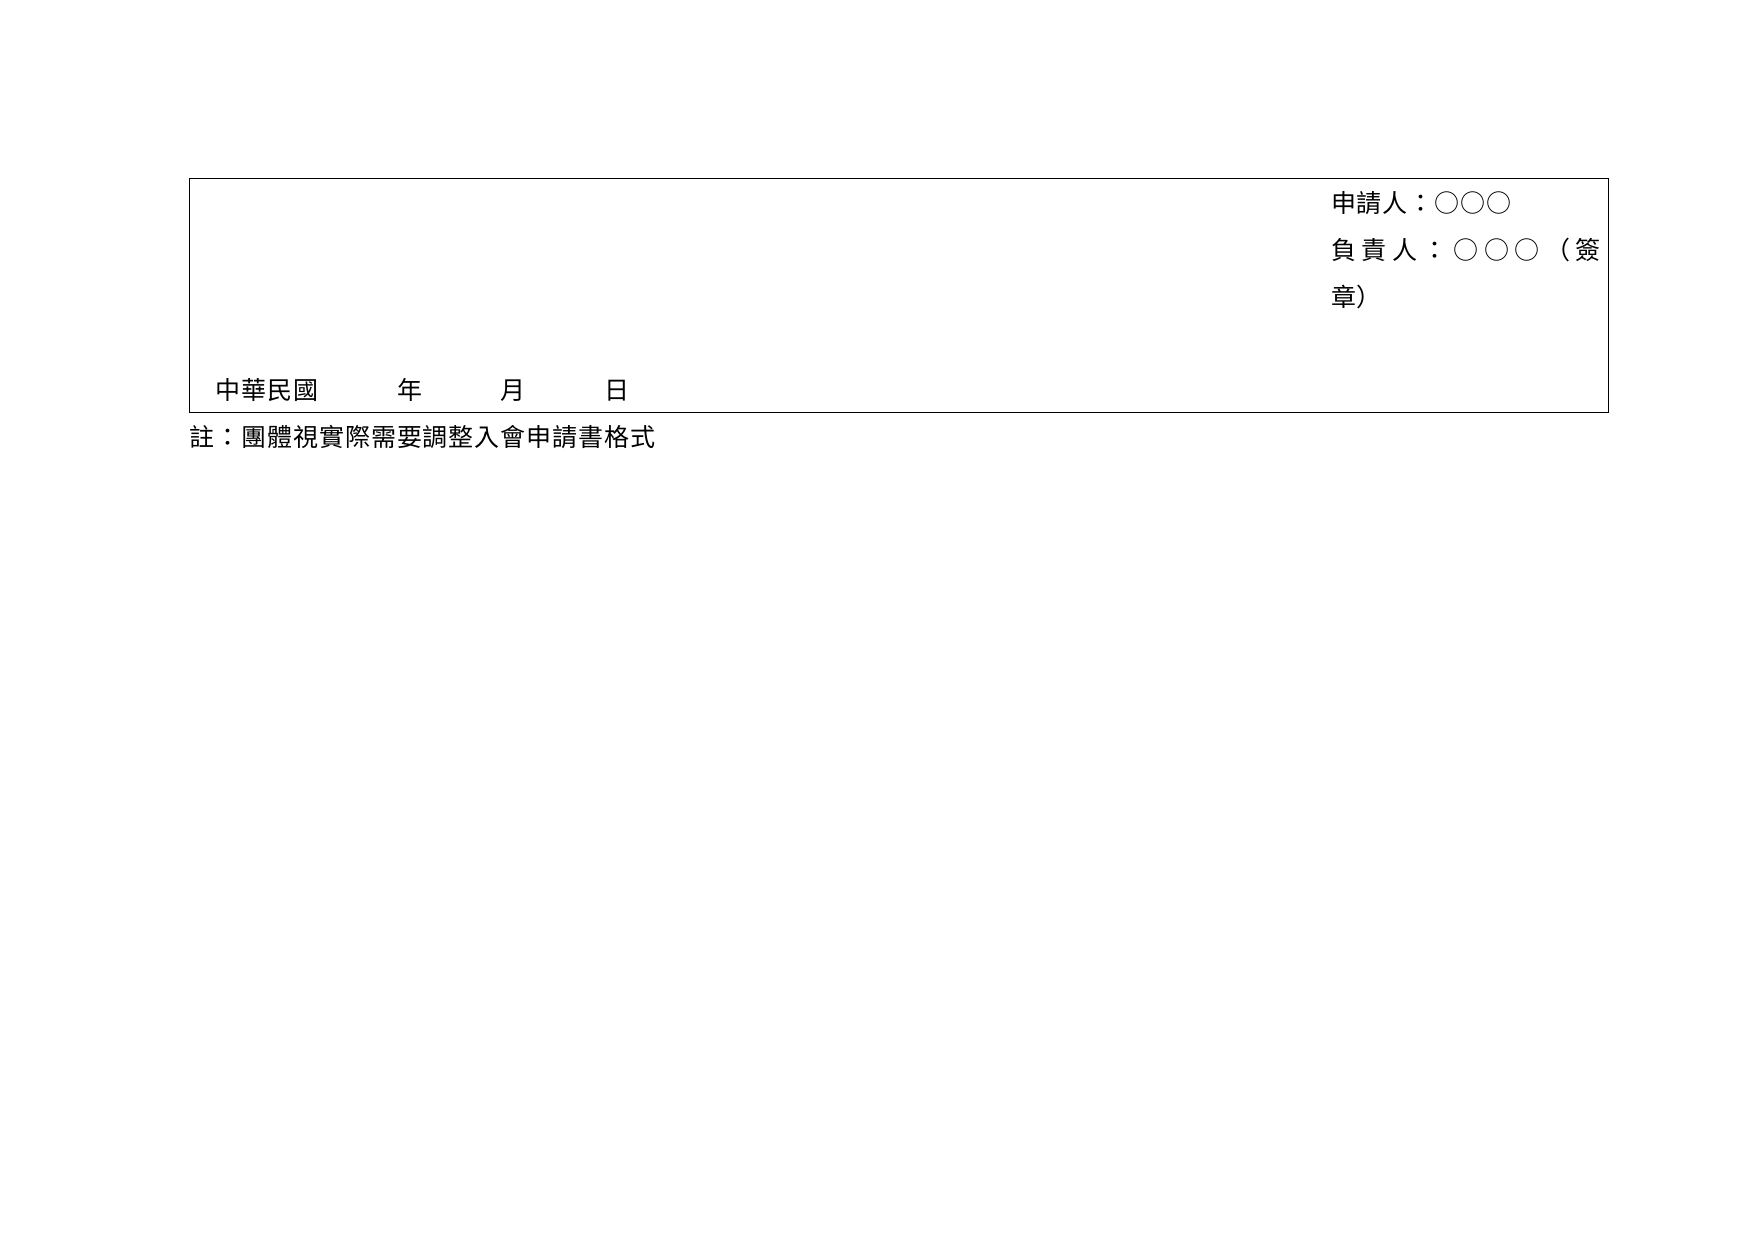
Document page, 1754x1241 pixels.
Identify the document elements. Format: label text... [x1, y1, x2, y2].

text 註：團體視實際需要調整入會申請書格式 [189, 413, 1564, 459]
table_cell 申請人：○○○ 負責人：○○○（簽章） 中華民國 年 月 日 [190, 179, 1608, 412]
